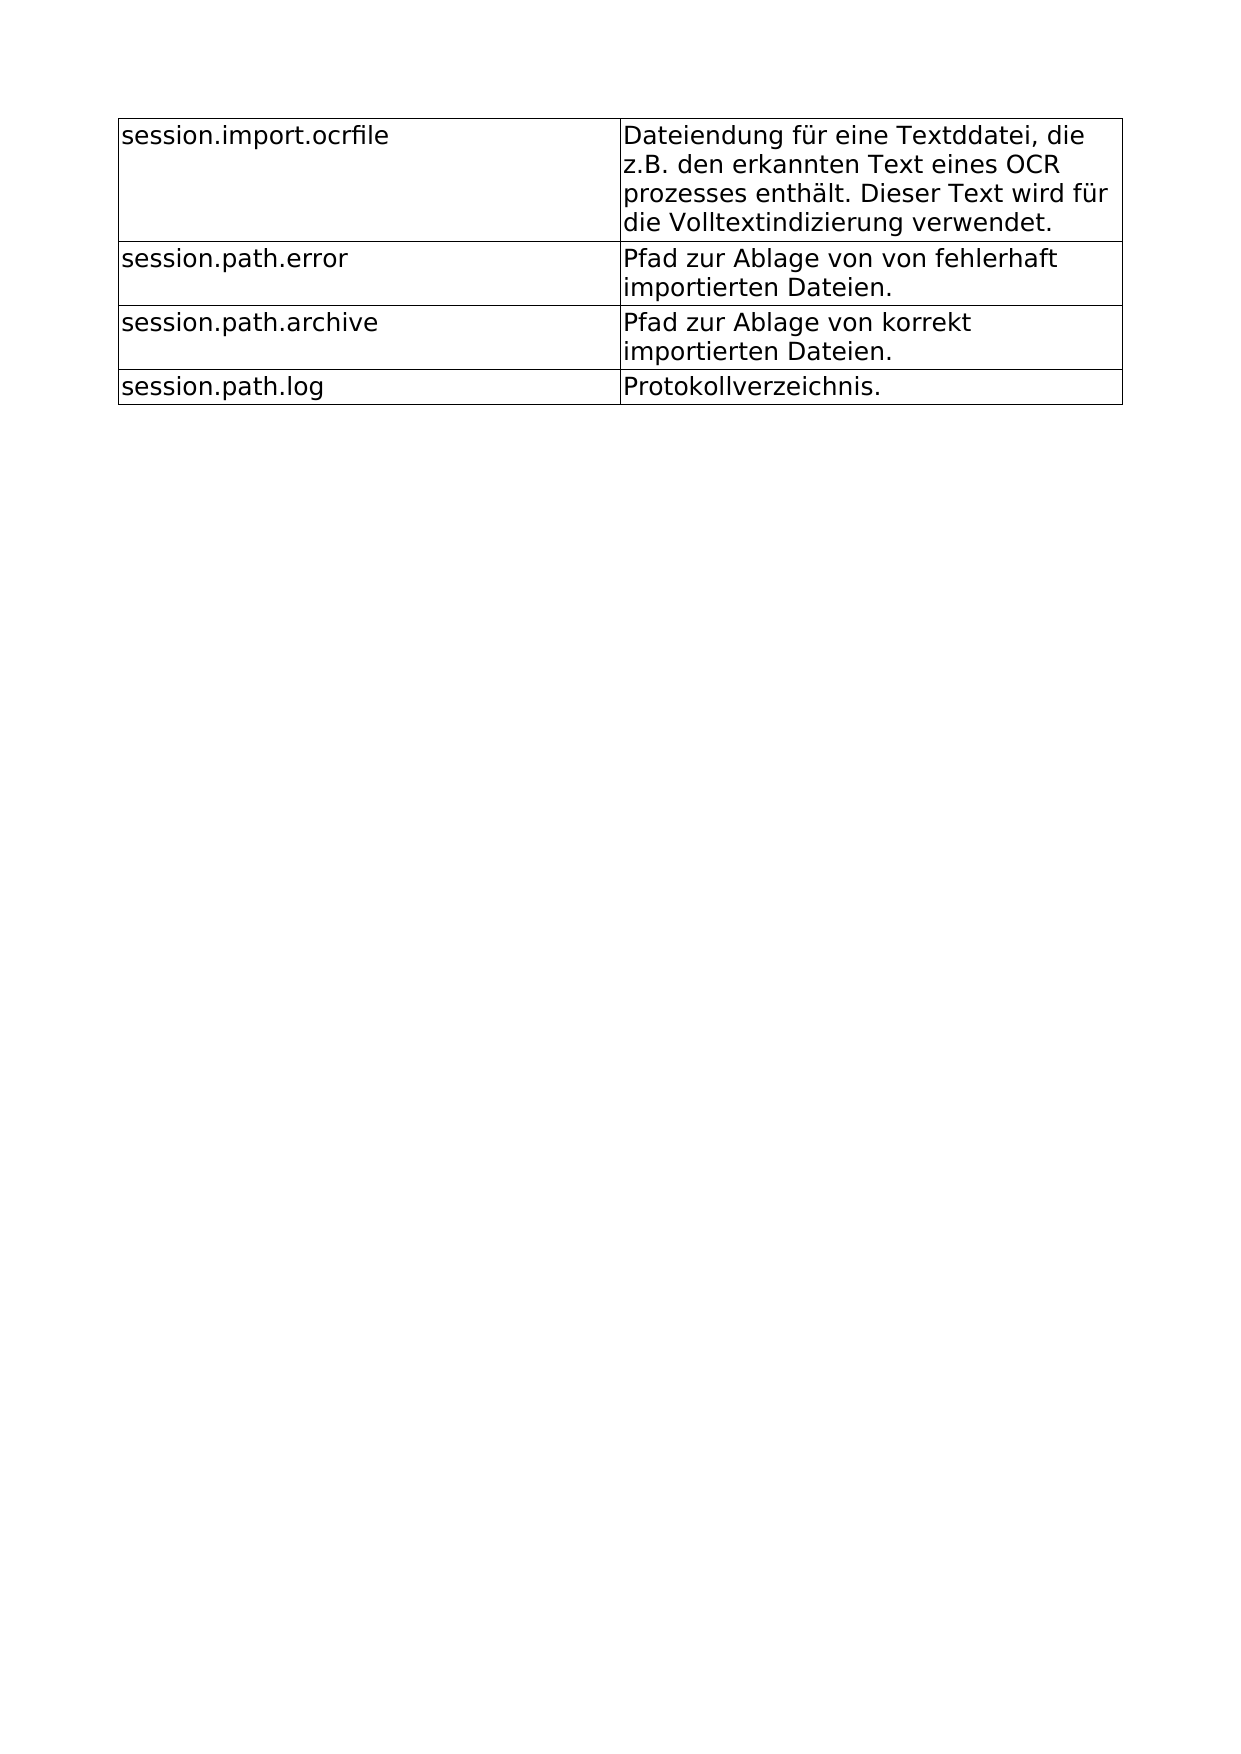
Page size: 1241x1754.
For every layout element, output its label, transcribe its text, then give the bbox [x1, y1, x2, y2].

table_cell session.import.ocrfile [119, 119, 620, 241]
table_cell Pfad zur Ablage von korrekt importierten Dateien. [621, 306, 1122, 369]
table_cell session.path.archive [119, 306, 620, 369]
table_cell Dateiendung für eine Textddatei, die z.B. den erkannten Text eines OCR prozesses enthält. Dieser Text wird für die Volltextindizierung verwendet. [621, 119, 1122, 241]
table_cell Protokollverzeichnis. [621, 370, 1122, 404]
table_cell session.path.error [119, 242, 620, 305]
table_cell Pfad zur Ablage von von fehlerhaft importierten Dateien. [621, 242, 1122, 305]
table_cell session.path.log [119, 370, 620, 404]
